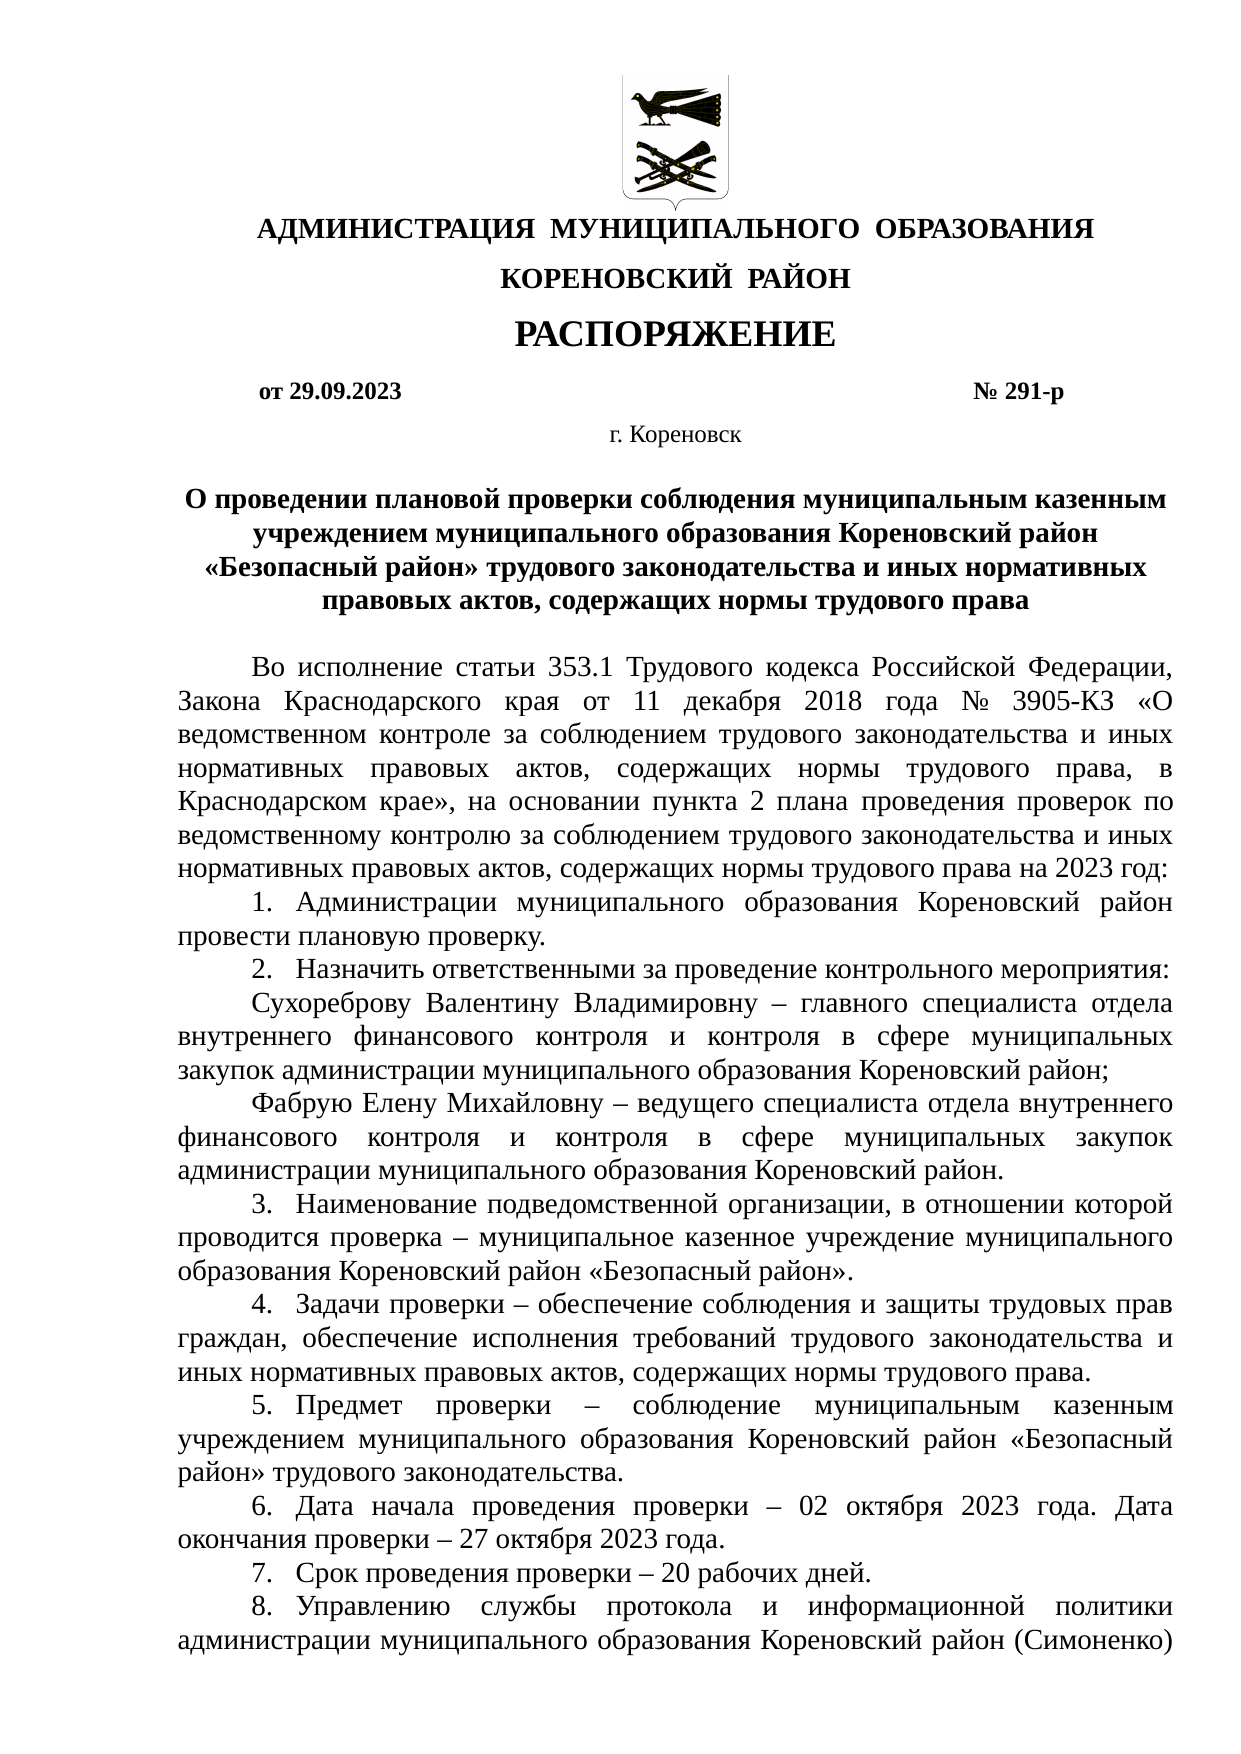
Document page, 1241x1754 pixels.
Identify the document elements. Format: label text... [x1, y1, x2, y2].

text 5. Предмет проверки – соблюдение муниципальным казенным учреждением муниципального образования Кореновский район «Безопасный район» трудового законодательства. [177, 1387, 1174, 1488]
text 8. Управлению службы протокола и информационной политики администрации муниципального образования Кореновский район (Симоненко) [177, 1588, 1174, 1656]
picture [622, 75, 729, 211]
text 6. Дата начала проведения проверки – 02 октября 2023 года. Дата окончания проверки – 27 октября 2023 года. [177, 1488, 1174, 1555]
text 1. Администрации муниципального образования Кореновский район провести плановую проверку. [177, 884, 1174, 951]
text г. Кореновск [177, 419, 1174, 448]
text 2. Назначить ответственными за проведение контрольного мероприятия: [177, 951, 1174, 985]
text Фабрую Елену Михайловну – ведущего специалиста отдела внутреннего финансового контроля и контроля в сфере муниципальных закупок администрации муниципального образования Кореновский район. [177, 1085, 1174, 1186]
text О проведении плановой проверки соблюдения муниципальным казенным учреждением муниципального образования Кореновский район «Безопасный район» трудового законодательства и иных нормативных правовых актов, содержащих нормы трудового права [177, 482, 1174, 616]
text 7. Срок проведения проверки – 20 рабочих дней. [177, 1555, 1174, 1588]
text 3. Наименование подведомственной организации, в отношении которой проводится проверка – муниципальное казенное учреждение муниципального образования Кореновский район «Безопасный район». [177, 1186, 1174, 1287]
text 4. Задачи проверки – обеспечение соблюдения и защиты трудовых прав граждан, обеспечение исполнения требований трудового законодательства и иных нормативных правовых актов, содержащих нормы трудового права. [177, 1287, 1174, 1387]
text Сухореброву Валентину Владимировну – главного специалиста отдела внутреннего финансового контроля и контроля в сфере муниципальных закупок администрации муниципального образования Кореновский район; [177, 985, 1174, 1085]
subtitle РАСПОРЯЖЕНИЕ [177, 312, 1174, 355]
subtitle АДМИНИСТРАЦИЯ МУНИЦИПАЛЬНОГО ОБРАЗОВАНИЯ [177, 211, 1174, 244]
text от 29.09.2023 № 291-р [177, 376, 1174, 405]
text Во исполнение статьи 353.1 Трудового кодекса Российской Федерации, Закона Краснодарского края от 11 декабря 2018 года № 3905-КЗ «О ведомственном контроле за соблюдением трудового законодательства и иных нормативных правовых актов, содержащих нормы трудового права, в Краснодарском крае», на основании пункта 2 плана проведения проверок по ведомственному контролю за соблюдением трудового законодательства и иных нормативных правовых актов, содержащих нормы трудового права на 2023 год: [177, 649, 1174, 884]
subtitle КОРЕНОВСКИЙ РАЙОН [177, 261, 1174, 295]
